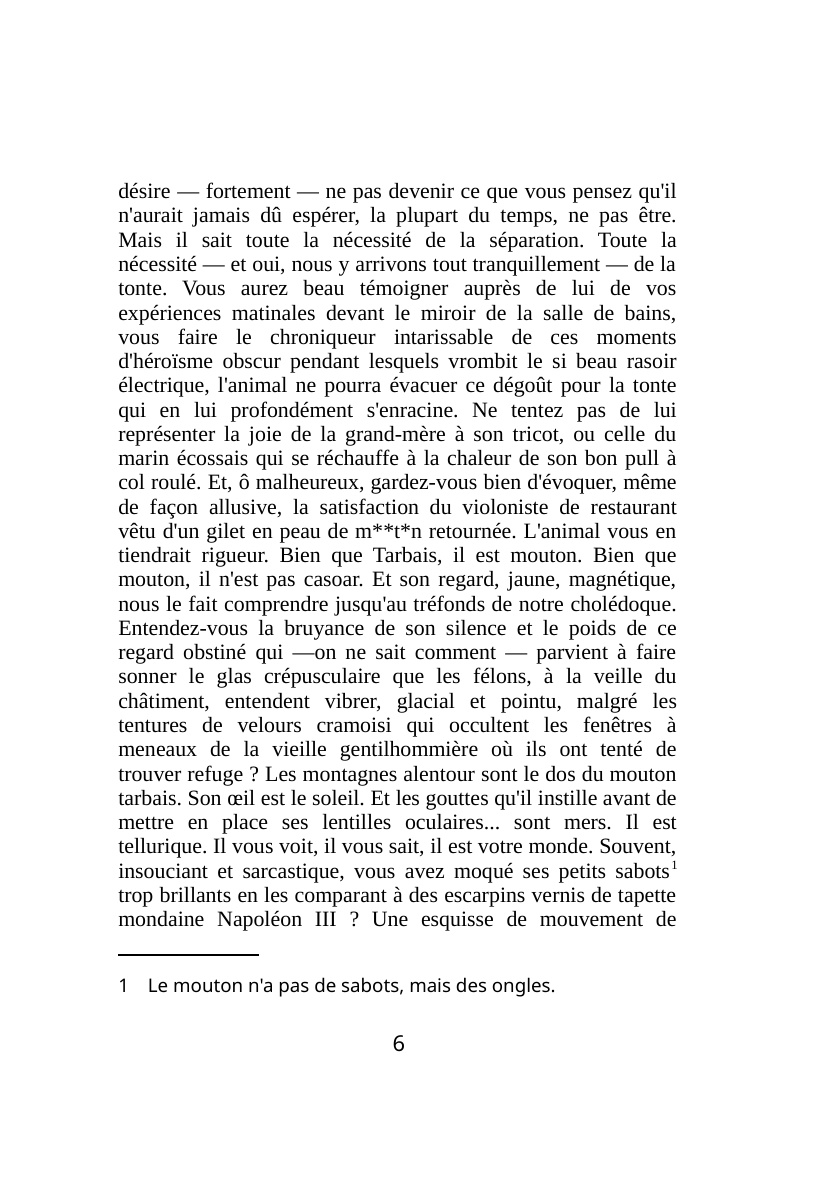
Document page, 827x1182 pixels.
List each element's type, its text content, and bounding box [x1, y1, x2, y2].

text Le mouton n'a pas de sabots, mais des ongles. [118, 973, 679, 998]
text Le mouton, tarbais, se distingue par son regard insistant, son appétence pour les petits fromages ronds à croûte rouge conditionnés en filets, et par sa consommation, vite excessive, de bière canadienne, (celle qui comporte un orignal sur l'étiquette). En été, sa toison laineuse l'indispose et lui donne un faux air de chien battu. Mais il ne demande pas à être humidifié ou ventilé. Il a ses raisons. Qui ne sont pas celles que vous croyez. Le mouton tarbais est en effet beaucoup plus subtil qu'il n'y paraît. Lorsqu'il se sait photographié, il adopte parfois des postures qui font références à des scènes de l'Énéïde ou du Ventre de Paris. Certains universitaires ont beaucoup appris en l'accueillant quelques jours dans leur appartement. Et toujours, quand un livreur sonne à la porte, le mouton tarbais est là, immobile, mais attentif. Comme beaucoup d'esthètes, il éprouve un vif dégoût pour les pizzas au chorizo et aux anchois. Ce en quoi nous le rejoignons. On pourrait ainsi me proposer une cinq, une six ou une sept-fromages que ce serait pareil. Comme le mouton tarbais, je ne me laisse pas éblouir par les grand tralalas factices de la profusion occidentale. Le mouton tarbais est une présence, qui exige, mais qui donne, pour peu qu'on soit prêt à ne pas lui arracher sa peluche. Il désire — fortement — ne pas devenir ce que vous pensez qu'il n'aurait jamais dû espérer, la plupart du temps, ne pas être. Mais il sait toute la nécessité de la séparation. Toute la nécessité — et oui, nous y arrivons tout tranquillement — de la tonte. Vous aurez beau témoigner auprès de lui de vos expériences matinales devant le miroir de la salle de bains, vous faire le chroniqueur intarissable de ces moments d'héroïsme obscur pendant lesquels vrombit le si beau rasoir électrique, l'animal ne pourra évacuer ce dégoût pour la tonte qui en lui profondément s'enracine. Ne tentez pas de lui représenter la joie de la grand-mère à son tricot, ou celle du marin écossais qui se réchauffe à la chaleur de son bon pull à col roulé. Et, ô malheureux, gardez-vous bien d'évoquer, même de façon allusive, la satisfaction du violoniste de restaurant vêtu d'un gilet en peau de m**t*n retournée. L'animal vous en tiendrait rigueur. Bien que Tarbais, il est mouton. Bien que mouton, il n'est pas casoar. Et son regard, jaune, magnétique, nous le fait comprendre jusqu'au tréfonds de notre cholédoque. Entendez-vous la bruyance de son silence et le poids de ce regard obstiné qui —on ne sait comment — parvient à faire sonner le glas crépusculaire que les félons, à la veille du châtiment, entendent vibrer, glacial et pointu, malgré les tentures de velours cramoisi qui occultent les fenêtres à meneaux de la vieille gentilhommière où ils ont tenté de trouver refuge ? Les montagnes alentour sont le dos du mouton tarbais. Son œil est le soleil. Et les gouttes qu'il instille avant de mettre en place ses lentilles oculaires... sont mers. Il est tellurique. Il vous voit, il vous sait, il est votre monde. Souvent, insouciant et sarcastique, vous avez moqué ses petits sabots trop brillants en les comparant à des escarpins vernis de tapette mondaine Napoléon III ? Une esquisse de mouvement de genou de sa part, et vous voici, maintenant, tremblant de toute votre carcasse misérable. Et toujours la pupille blanche de l'œil jaune du mouton, tarbais, qui est là, vrillant « your brain », vous emportant dans les psycho-spirales sans retour de l'oppression nocturne, vous précipitant dans des cauchemars de publicités télévisées où des jeunes femmes félines et frileuses font la promotion de lessives pour lainages délicats. Vous avez désormais — et sans jeu de mot facile — maille à partir avec l'extraordinaire volonté frontale du mouton. Bêlerait-il benoîtement, que vous n'entendriez rien moins qu'un grondement de tsunami, et verriez s'élever au dessus de vous une fantastique muraille d'eau de mer véloce, cyclopéenne, biblique, aux flancs emplis de sushis, de surimis et de corps putréfiés d'aviateurs japonais de la Seconde Guerre Mondiale. Et pourtant, le mouton, n'a que modestement bêlé, placide allégorie d'un Belzébuth décorné, au doux front frisé, dont le contact râpeux vous fait horreur. Et il sait que vous savez. Il mâche de l'herbe. Tarbaise. Mais la puissance masticatoire de ses muscles maxillaires fait naître en votre psyché déréglée des images de tournoi de boxe où tous les coups sont interdits et où la transgression, qui permet au match de se dérouler, vous semble appartenir aux territoires de cloaque et de soufre de la déchéance pré-originelle. Le museau du mouton, tarbais, a beau être rose et propre, vous hurlez de terreur en suppliant cet ex-présentateur de journal télévisé dont le nom finit par « or », incarnation même de la Traîtrise, de venir vous sauver. Au dessus du Tarbais, (du mouton tarbais, veux-je dire), un olivier aux branches de mains griffues dispense une ombre cuisante. Bruyamment, le mouton lape l'eau contenue dans une moitié de bidon de pesticide usagé. Le soleil sans âme de ce coin de pâture, darde ses rayons jusque dans les poches où fondent vos Carambar. Le désir de désaltération vous humecte la langue d'une salive pâteuse. Et le Tarbais (le mouton tarbais), semble bien loin de vouloir vous empêcher de partager son demi-bidon. Cette absence de rancune vous inspire une crainte d'ordre sacré. Comme si le plus valeureux des chevaliers de la Toison d'Or — non, pas de volonté humoristique dans cette mention; dépassons l'anecdote, le trivial, voulez-vous ? — ...comme si une légendaire figure des temps héroïques vous offrait de partager son hanap d'hydromel. Le mouton tarbais est fort de cette même assurance bienveillante, de cette douceur, de cette générosité, de ce refus radical d'entrer dans des histoires sordides de TVA... fort de toutes ces belle valeurs morales qui toujours ont consolidé les grands piliers de l'Histoire humaine. Certes, il est Tarbais, et à ce titre, comme ses congénères, plus disposé que d'autres ovins à ce genre d'attitude. Mais jamais, voyez-le bien, en lui, le mouton ne vient prendre plus que la part nécessaire. Quelle stupéfiante leçon de retenue et d'équilibre, et tout ceci en appui sur quatre pattes qui, si on y regarde bien, ne sont que de modestes assemblages d'os et de chair sécurisés par divers tendons et ligaments. Comme vos bras et jambes. Ni plus, ni moins ! Alors, ceci considéré, où est le prétendu fossé qui, selon la vulgate — dont vous êtes l'un des véhicules —, séparerait l'humain — vous, en l'occurrence — du mouton tarbais ? Nulle part. Telle est la réponse tranchante et laconique, qui, comme un juste verdict, s'abat entre les boiseries du tribunal de votre âme où règne un silence lourd de dévotion et d'infini respect. Même si le mouton crotte. Et tandis que notre logorrhée se déverse, qu'observe-t-on ? Le mouton, tarbais, demeure à la même place. Ses pattes — au nombre de quatre et non de cinq, comme pourrait le laisser croire le groupuscule de plaisantins irresponsables que j'aperçois caché derrière le puits — ses pattes, au mouton, disais-je, sont solidement plantées dans la pâture. Il ne gesticule ni ne batifole. Il est serein dans sa tête, ainsi d'ailleurs que dans le reste de son corps. Ah, quelle leçon pour nous les urbains hyperactifs, pour nous la volaille caquetante des mégalopoles, et pour vous, aussi, les ruraux, qui ne devez pas être exempts de défauts dont je ne connais pas — en l'état de mes connaissances — la nature ! Le mouton tarbais, plus tarbais qu'on ne le pense, existe, intensément, en soi. Non, pas « en laine » (pardonnez-moi, mais je dois rabrouer un minimum les gars du puits) ! Il possède en lui, et de lui émane une présence qui, même en cas d'absence, reste là, près de nous, pour faire son boulot et vérifier — ce qui est peu probable — que nous ne songions pas à accorder une attention aussi soutenue à d'autres ovins, ou caprins. Non pas que le mouton tarbais puisse en prendre ombrage — et ne venez pas là m'opposer le cas particulier des périodes de canicule — car le mouton n'est pas jaloux. Si nous manifestions un intérêt marqué pour d'autres moutons que lui, il nous observerait bien en face, le museau propre, et nous ferait comprendre quelque chose comme « va, je ne te haie point ». Mais nous, et bien nous, nous ne bougerions pas, inondés par la lumière d'une sorte d'épiphanie intime, certainement païenne, mais qui pour de jeunes prêtres motivés, porteurs de soutane traditionnelle, pourrait constituer un bon point de départ pour nous prendre par la main et nous accompagner vers d'autres joies plus intenses encore. Non, vous ne risquez pas de croiser un mouton, tarbais, au détour d'un pilier de cathédrale ou de mosquée. Il y a très peu de chances que cela se produise, je vous en fiche mon billet. Ni même dans un temple ou dans une synagogue, n'insistez pas. [118, 179, 677, 931]
